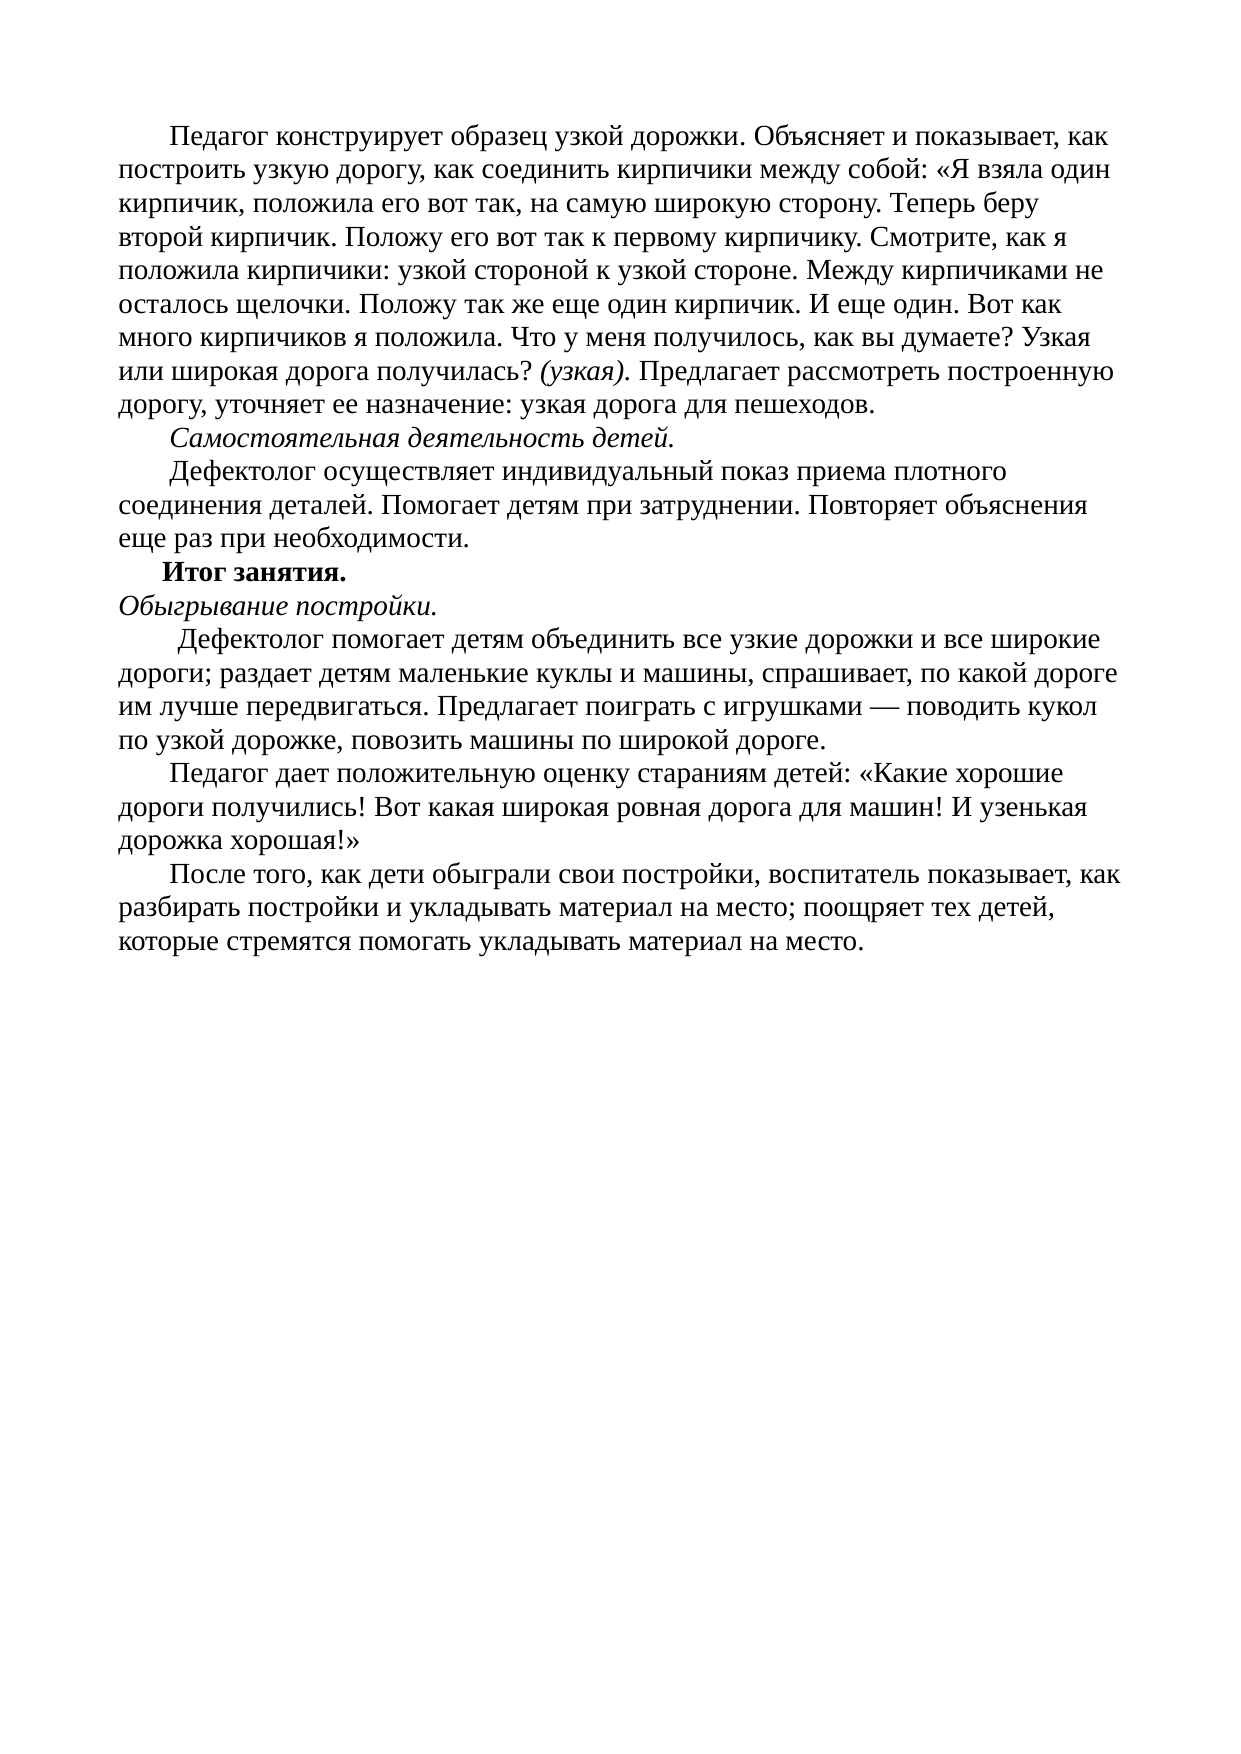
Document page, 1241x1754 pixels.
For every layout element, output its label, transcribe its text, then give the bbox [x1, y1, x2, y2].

text Дефектолог помогает детям объединить все узкие дорожки и все широкие дороги; раздает детям маленькие куклы и машины, спрашивает, по какой дороге им лучше передвигаться. Предлагает поиграть с игрушками — поводить кукол по узкой дорожке, повозить машины по широкой дороге. Педагог дает положительную оценку стараниям детей: «Какие хорошие дороги получились! Вот какая широкая ровная дорога для машин! И узенькая дорожка хорошая!» После того, как дети обыграли свои постройки, воспитатель показывает, как разбирать постройки и укладывать материал на место; поощряет тех детей, которые стремятся помогать укладывать материал на место. [118, 621, 1122, 957]
text Педагог конструирует образец узкой дорожки. Объясняет и показывает, как построить узкую дорогу, как соединить кирпичики между собой: «Я взяла один кирпичик, положила его вот так, на самую широкую сторону. Теперь беру второй кирпичик. Положу его вот так к первому кирпичику. Смотрите, как я положила кирпичики: узкой стороной к узкой стороне. Между кирпичиками не осталось щелочки. Положу так же еще один кирпичик. И еще один. Вот как много кирпичиков я положила. Что у меня получилось, как вы думаете? Узкая или широкая дорога получилась? (узкая). Предлагает рассмотреть построенную дорогу, уточняет ее назначение: узкая дорога для пешеходов. Самостоятельная деятельность детей. Дефектолог осуществляет индивидуальный показ приема плотного соединения деталей. Помогает детям при затруднении. Повторяет объяснения еще раз при необходимости. Итог занятия. Обыгрывание постройки. [118, 118, 1122, 621]
